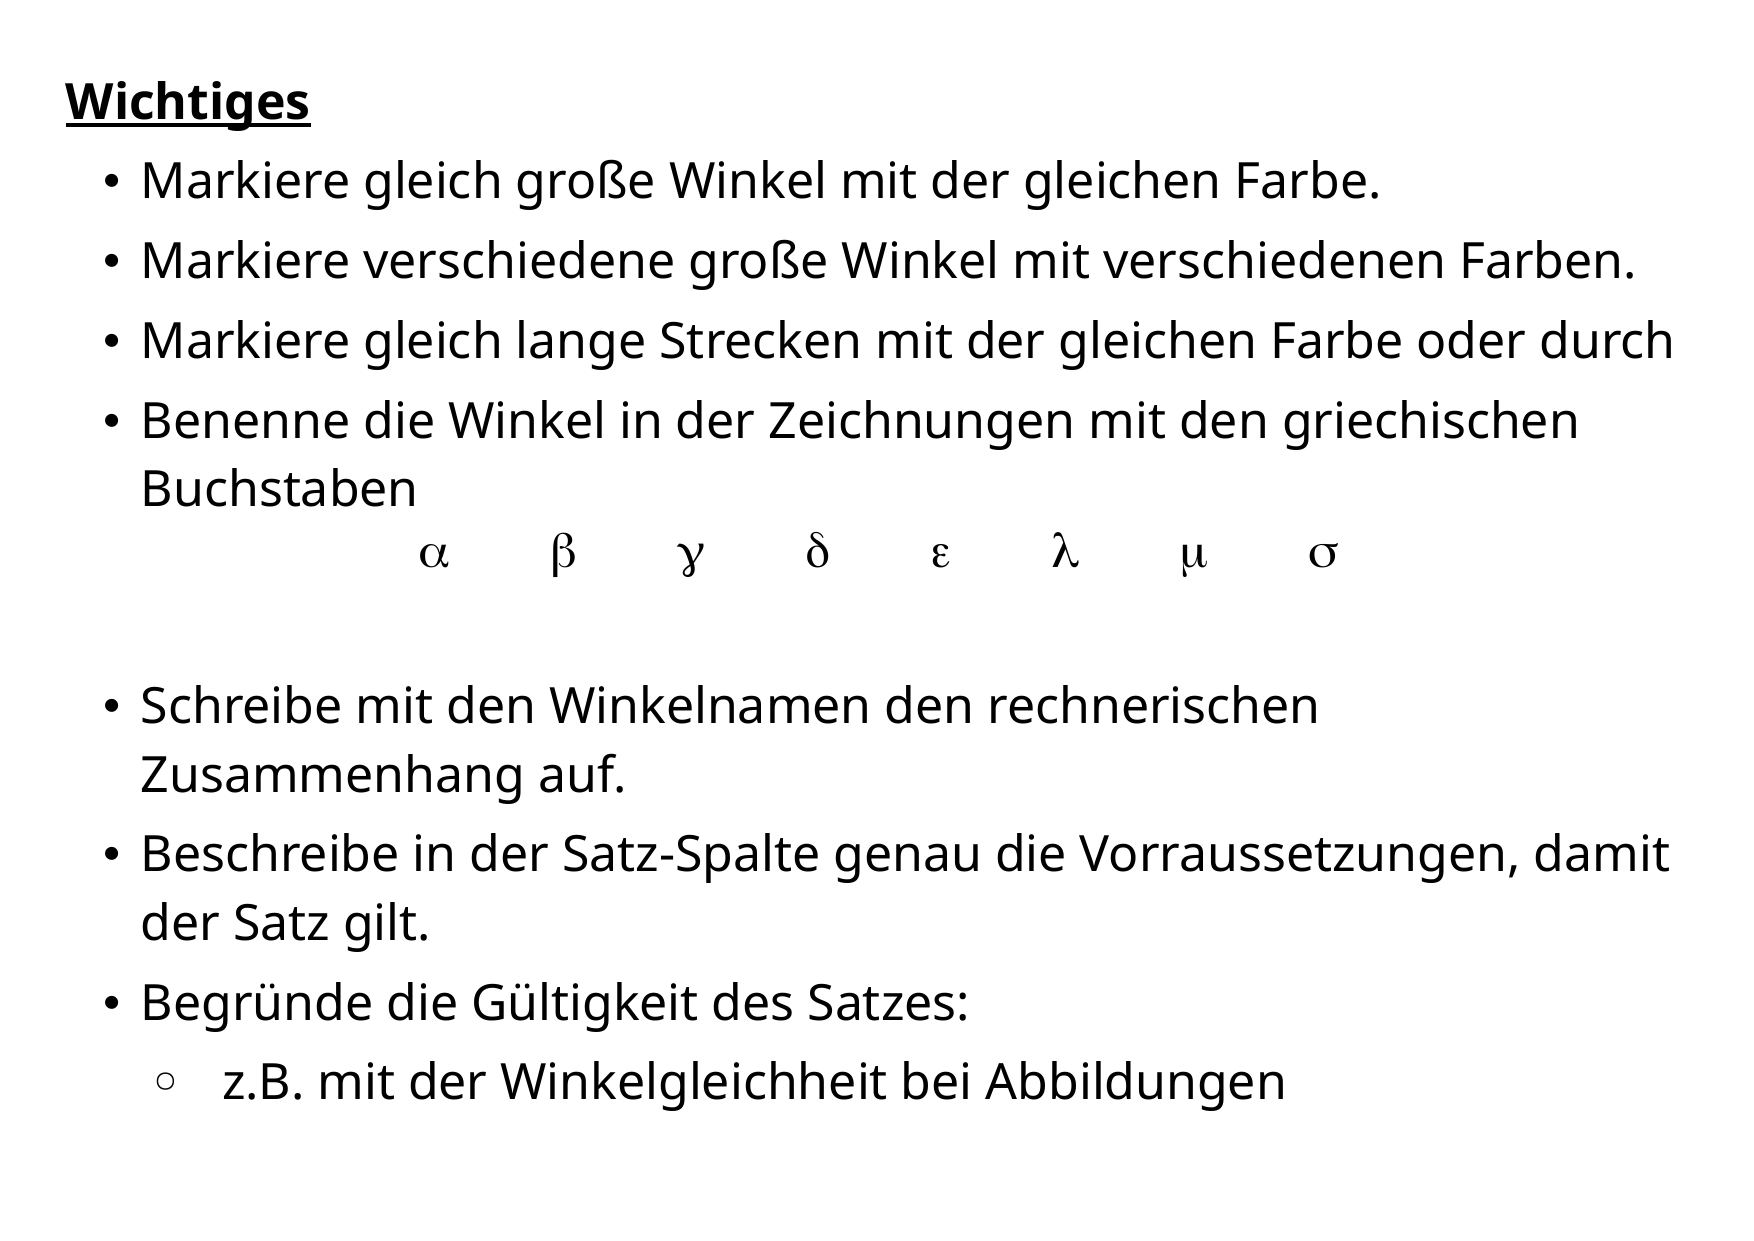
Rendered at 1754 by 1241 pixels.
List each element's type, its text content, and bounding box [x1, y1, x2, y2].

list Markiere verschiedene große Winkel mit verschiedenen Farben. [103, 225, 1690, 293]
text Wichtiges [66, 66, 1690, 134]
list Schreibe mit den Winkelnamen den rechnerischen Zusammenhang auf. [103, 670, 1690, 807]
text α β γ δ ε λ μ σ [66, 533, 1690, 579]
list z.B. mit der Winkelgleichheit bei Abbildungen [145, 1046, 1690, 1114]
list Markiere gleich lange Strecken mit der gleichen Farbe oder durch [103, 305, 1690, 373]
list Benenne die Winkel in der Zeichnungen mit den griechischen Buchstaben [103, 385, 1690, 521]
list Begründe die Gültigkeit des Satzes: [103, 966, 1690, 1034]
list Beschreibe in der Satz-Spalte genau die Vorraussetzungen, damit der Satz gilt. [103, 818, 1690, 955]
list Markiere gleich große Winkel mit der gleichen Farbe. [103, 146, 1690, 214]
